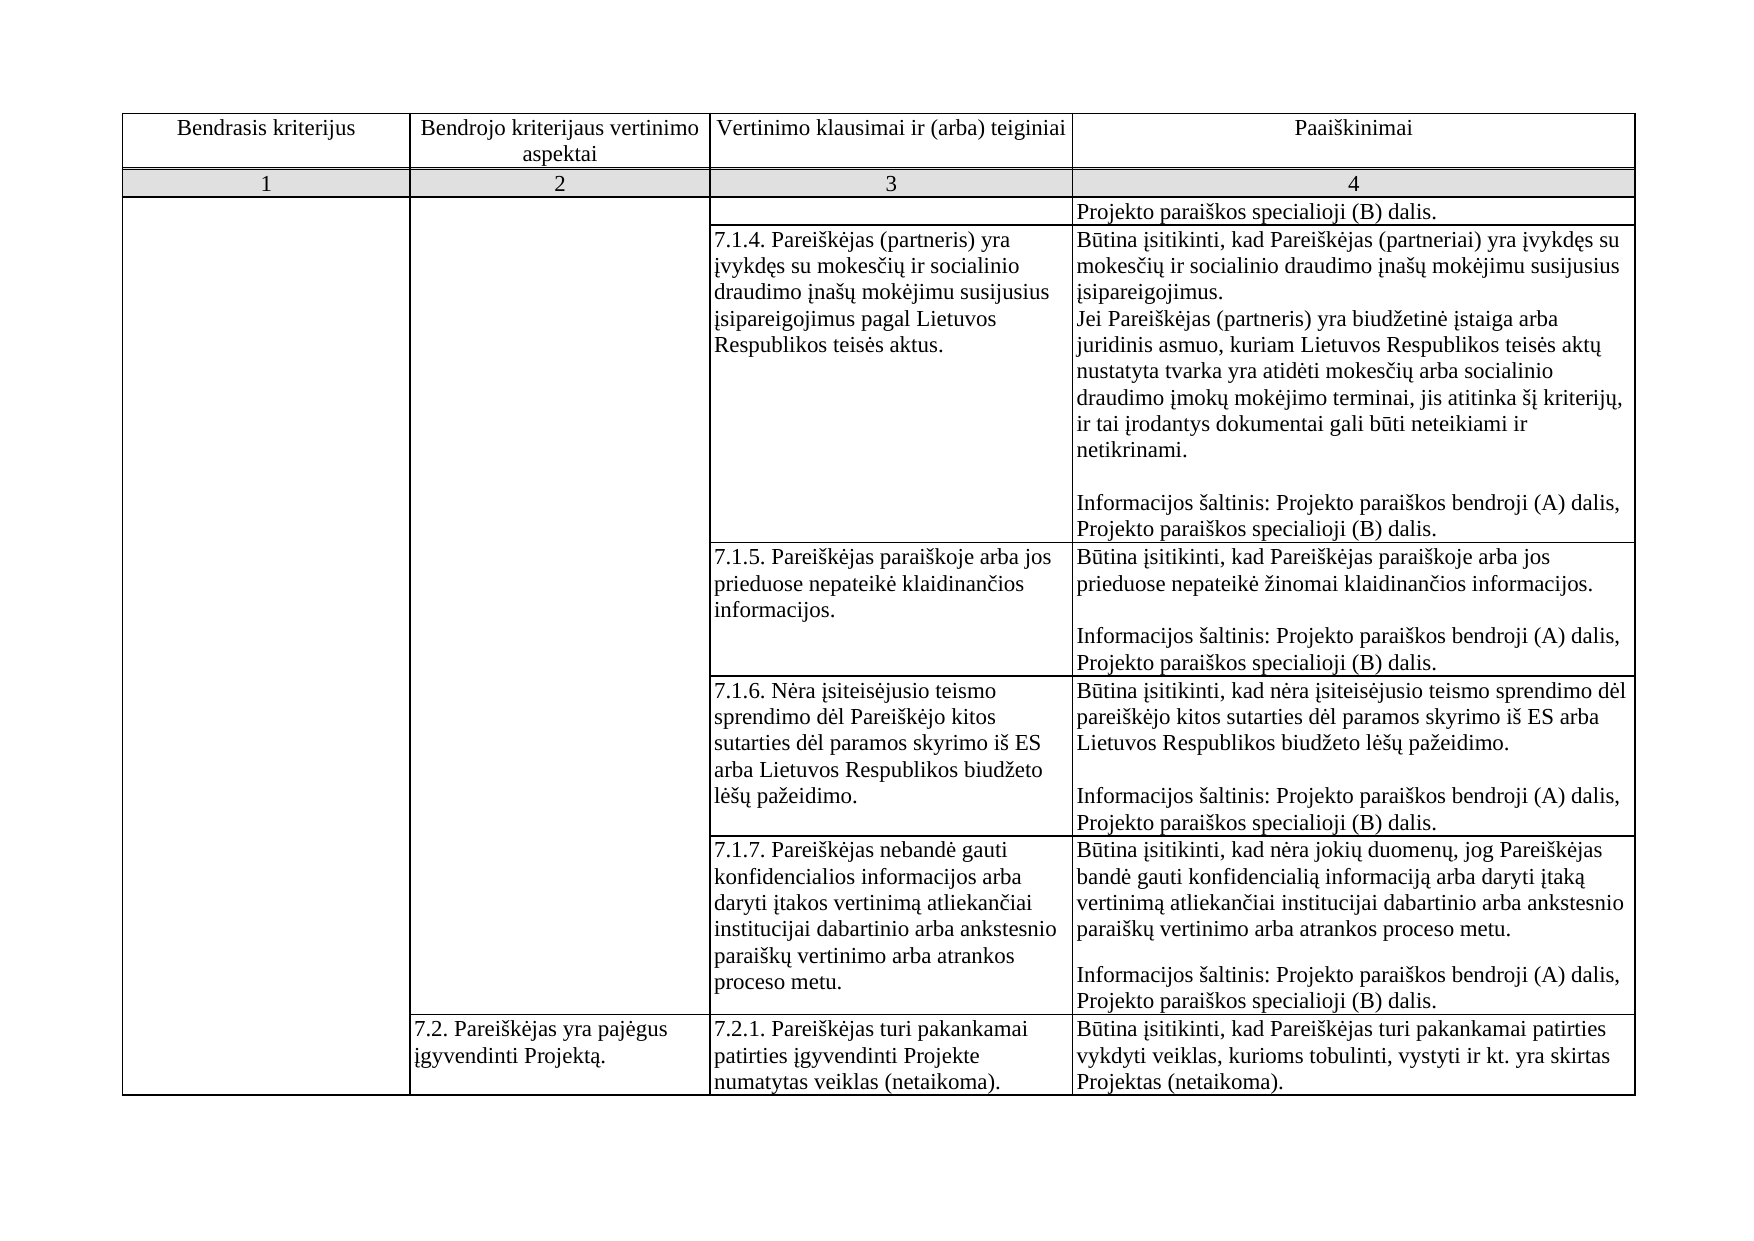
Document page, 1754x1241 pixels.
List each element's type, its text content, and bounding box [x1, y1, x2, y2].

table_cell 1 [123, 170, 409, 196]
table_cell 4 [1073, 170, 1634, 196]
table_cell [711, 198, 1072, 224]
table_cell 7.1.4. Pareiškėjas (partneris) yra įvykdęs su mokesčių ir socialinio draudimo įnašų mokėjimu susijusius įsipareigojimus pagal Lietuvos Respublikos teisės aktus. [711, 226, 1072, 542]
table_cell 7.2. Pareiškėjas yra pajėgus įgyvendinti Projektą. [411, 1015, 709, 1094]
table_cell 7.1.6. Nėra įsiteisėjusio teismo sprendimo dėl Pareiškėjo kitos sutarties dėl paramos skyrimo iš ES arba Lietuvos Respublikos biudžeto lėšų pažeidimo. [711, 677, 1072, 835]
table_cell [123, 198, 409, 1094]
table_cell 7.1.7. Pareiškėjas nebandė gauti konfidencialios informacijos arba daryti įtakos vertinimą atliekančiai institucijai dabartinio arba ankstesnio paraiškų vertinimo arba atrankos proceso metu. [711, 837, 1072, 1014]
table_header Paaiškinimai [1073, 114, 1634, 167]
table_header Vertinimo klausimai ir (arba) teiginiai [711, 114, 1072, 167]
table_cell 3 [711, 170, 1072, 196]
table_cell [411, 198, 709, 1014]
table_cell 7.1.5. Pareiškėjas paraiškoje arba jos prieduose nepateikė klaidinančios informacijos. [711, 543, 1072, 675]
table_cell 2 [411, 170, 709, 196]
table_header Bendrasis kriterijus [123, 114, 409, 167]
